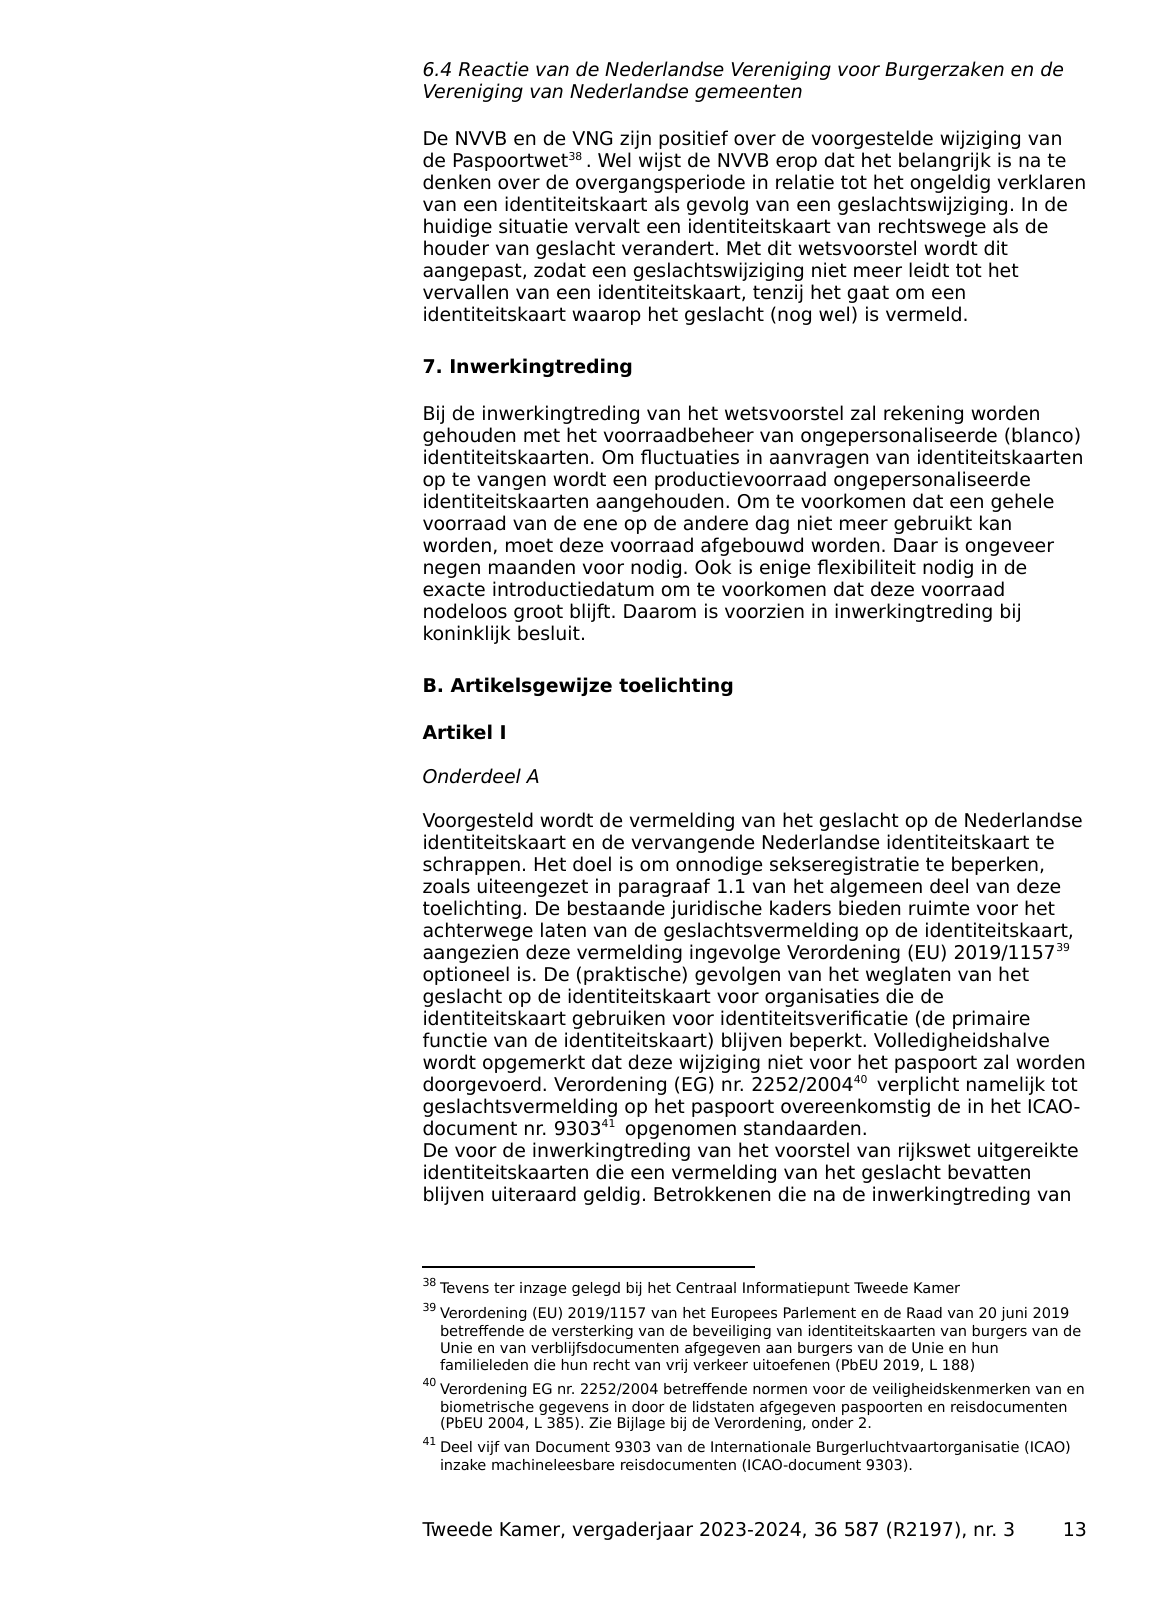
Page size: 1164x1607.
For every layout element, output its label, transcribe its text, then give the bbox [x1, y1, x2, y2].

text Voorgesteld wordt de vermelding van het geslacht op de Nederlandse identiteitskaart en de vervangende Nederlandse identiteitskaart te schrappen. Het doel is om onnodige sekseregistratie te beperken, zoals uiteengezet in paragraaf 1.1 van het algemeen deel van deze toelichting. De bestaande juridische kaders bieden ruimte voor het achterwege laten van de geslachtsvermelding op de identiteitskaart, aangezien deze vermelding ingevolge Verordening (EU) 2019/1157 optioneel is. De (praktische) gevolgen van het weglaten van het geslacht op de identiteitskaart voor organisaties die de identiteitskaart gebruiken voor identiteitsverificatie (de primaire functie van de identiteitskaart) blijven beperkt. Volledigheidshalve wordt opgemerkt dat deze wijziging niet voor het paspoort zal worden doorgevoerd. Verordening (EG) nr. 2252/2004 verplicht namelijk tot geslachtsvermelding op het paspoort overeenkomstig de in het ICAO-document nr. 9303 opgenomen standaarden. [422, 810, 1087, 1139]
text Bij de inwerkingtreding van het wetsvoorstel zal rekening worden gehouden met het voorraadbeheer van ongepersonaliseerde (blanco) identiteitskaarten. Om fluctuaties in aanvragen van identiteitskaarten op te vangen wordt een productievoorraad ongepersonaliseerde identiteitskaarten aangehouden. Om te voorkomen dat een gehele voorraad van de ene op de andere dag niet meer gebruikt kan worden, moet deze voorraad afgebouwd worden. Daar is ongeveer negen maanden voor nodig. Ook is enige flexibiliteit nodig in de exacte introductiedatum om te voorkomen dat deze voorraad nodeloos groot blijft. Daarom is voorzien in inwerkingtreding bij koninklijk besluit. [422, 403, 1087, 644]
subtitle B. Artikelsgewijze toelichting [422, 674, 1087, 697]
text Verordening EG nr. 2252/2004 betreffende normen voor de veiligheidskenmerken van en biometrische gegevens in door de lidstaten afgegeven paspoorten en reisdocumenten (PbEU 2004, L 385). Zie Bijlage bij de Verordening, onder 2. [422, 1377, 1087, 1432]
subtitle Onderdeel A [422, 766, 1087, 788]
subtitle 7. Inwerkingtreding [422, 356, 1087, 378]
text De NVVB en de VNG zijn positief over de voorgestelde wijziging van de Paspoortwet. Wel wijst de NVVB erop dat het belangrijk is na te denken over de overgangsperiode in relatie tot het ongeldig verklaren van een identiteitskaart als gevolg van een geslachtswijziging. In de huidige situatie vervalt een identiteitskaart van rechtswege als de houder van geslacht verandert. Met dit wetsvoorstel wordt dit aangepast, zodat een geslachtswijziging niet meer leidt tot het vervallen van een identiteitskaart, tenzij het gaat om een identiteitskaart waarop het geslacht (nog wel) is vermeld. [422, 128, 1087, 326]
subtitle 6.4 Reactie van de Nederlandse Vereniging voor Burgerzaken en de Vereniging van Nederlandse gemeenten [422, 59, 1087, 103]
text Deel vijf van Document 9303 van de Internationale Burgerluchtvaartorganisatie (ICAO) inzake machineleesbare reisdocumenten (ICAO-document 9303). [422, 1435, 1087, 1474]
text De voor de inwerkingtreding van het voorstel van rijkswet uitgereikte identiteitskaarten die een vermelding van het geslacht bevatten blijven uiteraard geldig. Betrokkenen die na de inwerkingtreding van [422, 1139, 1087, 1206]
text Verordening (EU) 2019/1157 van het Europees Parlement en de Raad van 20 juni 2019 betreffende de versterking van de beveiliging van identiteitskaarten van burgers van de Unie en van verblijfsdocumenten afgegeven aan burgers van de Unie en hun familieleden die hun recht van vrij verkeer uitoefenen (PbEU 2019, L 188) [422, 1301, 1087, 1374]
subtitle Artikel I [422, 722, 1087, 743]
text Tevens ter inzage gelegd bij het Centraal Informatiepunt Tweede Kamer [422, 1276, 1087, 1298]
